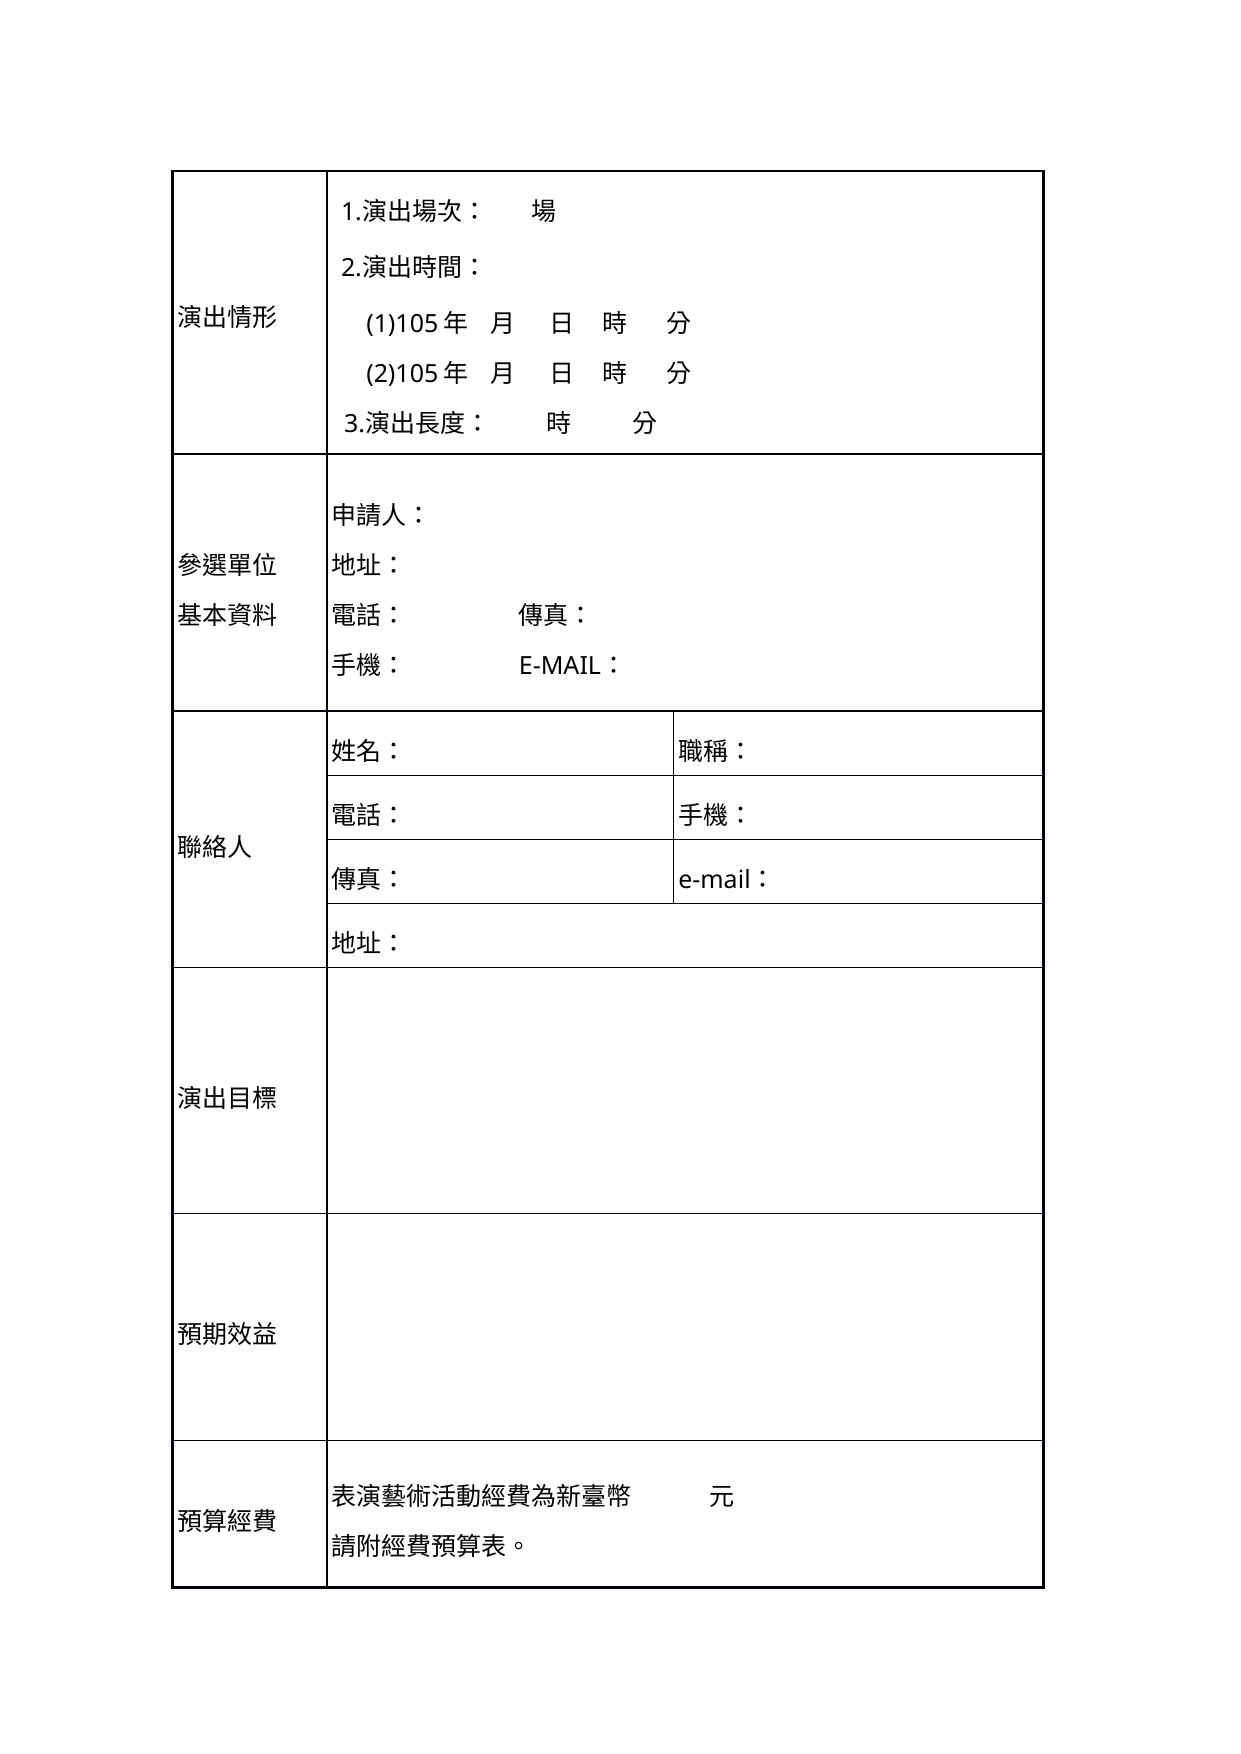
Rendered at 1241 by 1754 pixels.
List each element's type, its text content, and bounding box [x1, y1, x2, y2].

table_cell 傳真： [328, 840, 673, 903]
table_cell 電話： [328, 776, 673, 838]
table_cell 參選單位 基本資料 [174, 455, 326, 710]
table_cell 聯絡人 [174, 712, 326, 967]
table_cell 演出情形 [174, 172, 326, 453]
table_cell 職稱： [674, 712, 1042, 774]
table_cell 預期效益 [174, 1214, 326, 1439]
table_cell 手機： [674, 776, 1042, 838]
table_cell e-mail： [674, 840, 1042, 903]
table_cell [328, 1214, 1042, 1439]
table_cell 表演藝術活動經費為新臺幣 元 請附經費預算表。 [328, 1441, 1042, 1586]
table_cell 姓名： [328, 712, 673, 774]
table_cell 申請人： 地址： 電話： 傳真： 手機： E-MAIL： [328, 455, 1042, 710]
table_cell 1.演出場次： 場 2.演出時間： (1)105年 月 日 時 分 (2)105年 月 日 時 分 3.演出長度： 時 分 [328, 172, 1042, 453]
table_cell 演出目標 [174, 968, 326, 1212]
table_cell 預算經費 [174, 1441, 326, 1586]
table_cell [328, 968, 1042, 1212]
table_cell 地址： [328, 904, 1042, 967]
